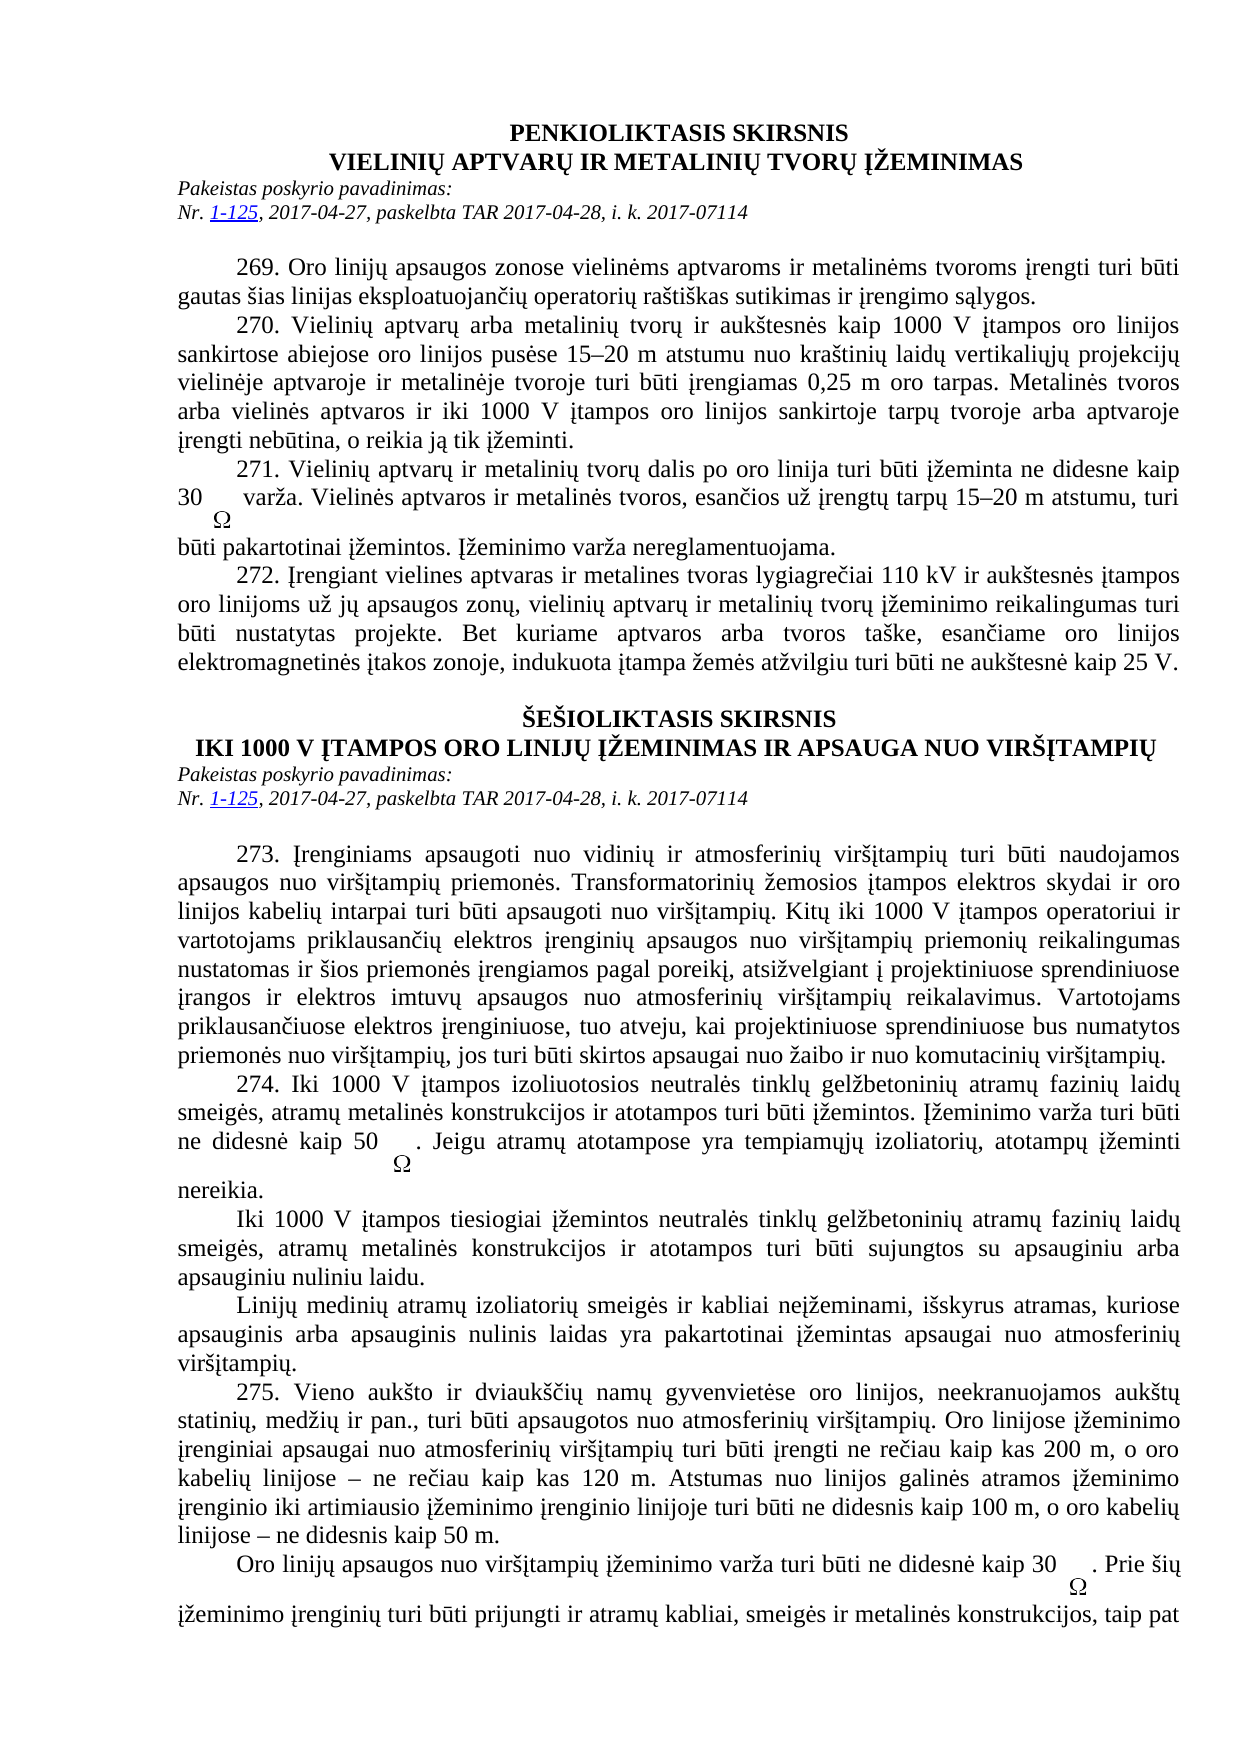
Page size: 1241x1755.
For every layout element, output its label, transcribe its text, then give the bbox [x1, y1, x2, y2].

text 275. Vieno aukšto ir dviaukščių namų gyvenvietėse oro linijos, neekranuojamos aukštų statinių, medžių ir pan., turi būti apsaugotos nuo atmosferinių viršįtampių. Oro linijose įžeminimo įrenginiai apsaugai nuo atmosferinių viršįtampių turi būti įrengti ne rečiau kaip kas 200 m, o oro kabelių linijose – ne rečiau kaip kas 120 m. Atstumas nuo linijos galinės atramos įžeminimo įrenginio iki artimiausio įžeminimo įrenginio linijoje turi būti ne didesnis kaip 100 m, o oro kabelių linijose – ne didesnis kaip 50 m. [177, 1377, 1181, 1549]
text VIELINIŲ APTVARŲ IR METALINIŲ TVORŲ ĮŽEMINIMAS [177, 147, 1181, 176]
text Oro linijų apsaugos nuo viršįtampių įžeminimo varža turi būti ne didesnė kaip 30 . Prie šių įžeminimo įrenginių turi būti prijungti ir atramų kabliai, smeigės ir metalinės konstrukcijos, taip pat [177, 1549, 1181, 1627]
text 271. Vielinių aptvarų ir metalinių tvorų dalis po oro linija turi būti įžeminta ne didesne kaip 30 varža. Vielinės aptvaros ir metalinės tvoros, esančios už įrengtų tarpų 15–20 m atstumu, turi būti pakartotinai įžemintos. Įžeminimo varža nereglamentuojama. [177, 454, 1181, 561]
text Pakeistas poskyrio pavadinimas: [177, 762, 1181, 786]
text Linijų medinių atramų izoliatorių smeigės ir kabliai neįžeminami, išskyrus atramas, kuriose apsauginis arba apsauginis nulinis laidas yra pakartotinai įžemintas apsaugai nuo atmosferinių viršįtampių. [177, 1291, 1181, 1377]
text 272. Įrengiant vielines aptvaras ir metalines tvoras lygiagrečiai 110 kV ir aukštesnės įtampos oro linijoms už jų apsaugos zonų, vielinių aptvarų ir metalinių tvorų įžeminimo reikalingumas turi būti nustatytas projekte. Bet kuriame aptvaros arba tvoros taške, esančiame oro linijos elektromagnetinės įtakos zonoje, indukuota įtampa žemės atžvilgiu turi būti ne aukštesnė kaip 25 V. [177, 561, 1181, 676]
text 274. Iki 1000 V įtampos izoliuotosios neutralės tinklų gelžbetoninių atramų fazinių laidų smeigės, atramų metalinės konstrukcijos ir atotampos turi būti įžemintos. Įžeminimo varža turi būti ne didesnė kaip 50 . Jeigu atramų atotampose yra tempiamųjų izoliatorių, atotampų įžeminti nereikia. [177, 1069, 1181, 1204]
text Nr. 1-125, 2017-04-27, paskelbta TAR 2017-04-28, i. k. 2017-07114 [177, 200, 1181, 224]
text PENKIOLIKTASIS SKIRSNIS [177, 118, 1181, 147]
text Nr. 1-125, 2017-04-27, paskelbta TAR 2017-04-28, i. k. 2017-07114 [177, 786, 1181, 810]
text Pakeistas poskyrio pavadinimas: [177, 176, 1181, 200]
text 270. Vielinių aptvarų arba metalinių tvorų ir aukštesnės kaip 1000 V įtampos oro linijos sankirtose abiejose oro linijos pusėse 15–20 m atstumu nuo kraštinių laidų vertikaliųjų projekcijų vielinėje aptvaroje ir metalinėje tvoroje turi būti įrengiamas 0,25 m oro tarpas. Metalinės tvoros arba vielinės aptvaros ir iki 1000 V įtampos oro linijos sankirtoje tarpų tvoroje arba aptvaroje įrengti nebūtina, o reikia ją tik įžeminti. [177, 310, 1181, 454]
text Iki 1000 V įtampos tiesiogiai įžemintos neutralės tinklų gelžbetoninių atramų fazinių laidų smeigės, atramų metalinės konstrukcijos ir atotampos turi būti sujungtos su apsauginiu arba apsauginiu nuliniu laidu. [177, 1204, 1181, 1291]
text 273. Įrenginiams apsaugoti nuo vidinių ir atmosferinių viršįtampių turi būti naudojamos apsaugos nuo viršįtampių priemonės. Transformatorinių žemosios įtampos elektros skydai ir oro linijos kabelių intarpai turi būti apsaugoti nuo viršįtampių. Kitų iki 1000 V įtampos operatoriui ir vartotojams priklausančių elektros įrenginių apsaugos nuo viršįtampių priemonių reikalingumas nustatomas ir šios priemonės įrengiamos pagal poreikį, atsižvelgiant į projektiniuose sprendiniuose įrangos ir elektros imtuvų apsaugos nuo atmosferinių viršįtampių reikalavimus. Vartotojams priklausančiuose elektros įrenginiuose, tuo atveju, kai projektiniuose sprendiniuose bus numatytos priemonės nuo viršįtampių, jos turi būti skirtos apsaugai nuo žaibo ir nuo komutacinių viršįtampių. [177, 839, 1181, 1069]
text IKI 1000 V ĮTAMPOS ORO LINIJŲ ĮŽEMINIMAS IR APSAUGA NUO VIRŠĮTAMPIŲ [177, 733, 1181, 762]
text ŠEŠIOLIKTASIS SKIRSNIS [177, 704, 1181, 733]
text 269. Oro linijų apsaugos zonose vielinėms aptvaroms ir metalinėms tvoroms įrengti turi būti gautas šias linijas eksploatuojančių operatorių raštiškas sutikimas ir įrengimo sąlygos. [177, 252, 1181, 310]
